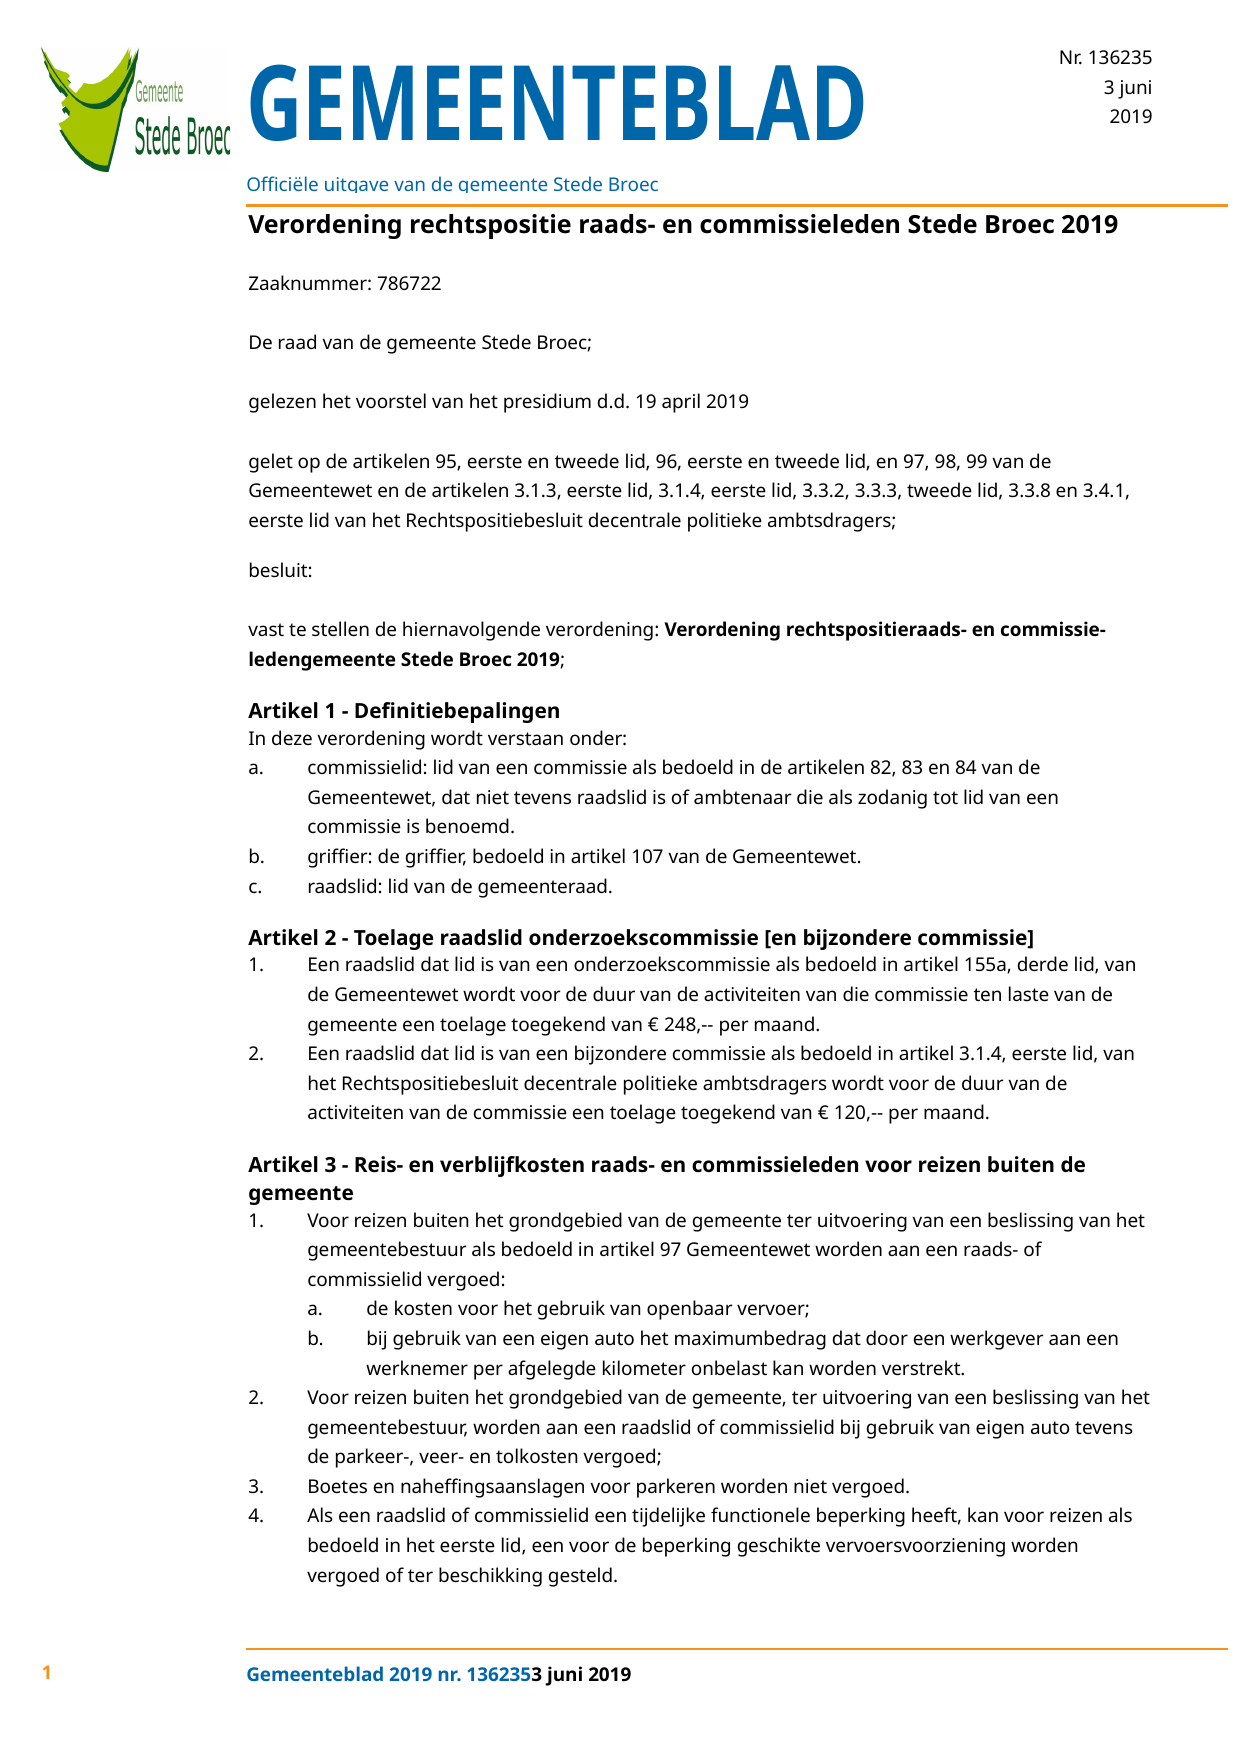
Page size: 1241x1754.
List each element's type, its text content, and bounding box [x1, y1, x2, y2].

list bij gebruik van een eigen auto het maximumbedrag dat door een werkgever aan een werknemer per afgelegde kilometer onbelast kan worden verstrekt. [307, 1325, 1152, 1381]
text besluit: [248, 557, 1152, 583]
list Voor reizen buiten het grondgebied van de gemeente ter uitvoering van een beslissing van het gemeentebestuur als bedoeld in artikel 97 Gemeentewet worden aan een raads- of commissielid vergoed: [248, 1207, 1152, 1292]
list de kosten voor het gebruik van openbaar vervoer; [307, 1296, 1152, 1321]
list Een raadslid dat lid is van een onderzoekscommissie als bedoeld in artikel 155a, derde lid, van de Gemeentewet wordt voor de duur van de activiteiten van die commissie ten laste van de gemeente een toelage toegekend van € 248,-- per maand. [248, 952, 1152, 1037]
list griffier: de griffier, bedoeld in artikel 107 van de Gemeentewet. [248, 843, 1152, 869]
text gelet op de artikelen 95, eerste en tweede lid, 96, eerste en tweede lid, en 97, 98, 99 van de Gemeentewet en de artikelen 3.1.3, eerste lid, 3.1.4, eerste lid, 3.3.2, 3.3.3, tweede lid, 3.3.8 en 3.4.1, eerste lid van het Rechtspositiebesluit decentrale politieke ambtsdragers; [248, 448, 1152, 533]
picture [41, 47, 231, 172]
list commissielid: lid van een commissie als bedoeld in de artikelen 82, 83 en 84 van de Gemeentewet, dat niet tevens raadslid is of ambtenaar die als zodanig tot lid van een commissie is benoemd. [248, 754, 1152, 839]
text De raad van de gemeente Stede Broec; [248, 329, 1152, 355]
text vast te stellen de hiernavolgende verordening: Verordening rechtspositieraads- en commissie-ledengemeente Stede Broec 2019; [248, 616, 1152, 672]
list raadslid: lid van de gemeenteraad. [248, 873, 1152, 898]
text Zaaknummer: 786722 [248, 270, 1152, 296]
list Boetes en naheffingsaanslagen voor parkeren worden niet vergoed. [248, 1473, 1152, 1499]
text Artikel 3 - Reis- en verblijfkosten raads- en commissieleden voor reizen buiten de gemeente [248, 1150, 1152, 1207]
text gelezen het voorstel van het presidium d.d. 19 april 2019 [248, 389, 1152, 414]
list Als een raadslid of commissielid een tijdelijke functionele beperking heeft, kan voor reizen als bedoeld in het eerste lid, een voor de beperking geschikte vervoersvoorziening worden vergoed of ter beschikking gesteld. [248, 1503, 1152, 1588]
text Artikel 2 - Toelage raadslid onderzoekscommissie [en bijzondere commissie] [248, 923, 1152, 952]
list Voor reizen buiten het grondgebied van de gemeente, ter uitvoering van een beslissing van het gemeentebestuur, worden aan een raadslid of commissielid bij gebruik van eigen auto tevens de parkeer-, veer- en tolkosten vergoed; [248, 1384, 1152, 1469]
list Een raadslid dat lid is van een bijzondere commissie als bedoeld in artikel 3.1.4, eerste lid, van het Rechtspositiebesluit decentrale politieke ambtsdragers wordt voor de duur van de activiteiten van de commissie een toelage toegekend van € 120,-- per maand. [248, 1040, 1152, 1125]
text Verordening rechtspositie raads- en commissieleden Stede Broec 2019 [248, 207, 1152, 241]
text In deze verordening wordt verstaan onder: [248, 725, 1152, 751]
text Artikel 1 - Definitiebepalingen [248, 696, 1152, 725]
